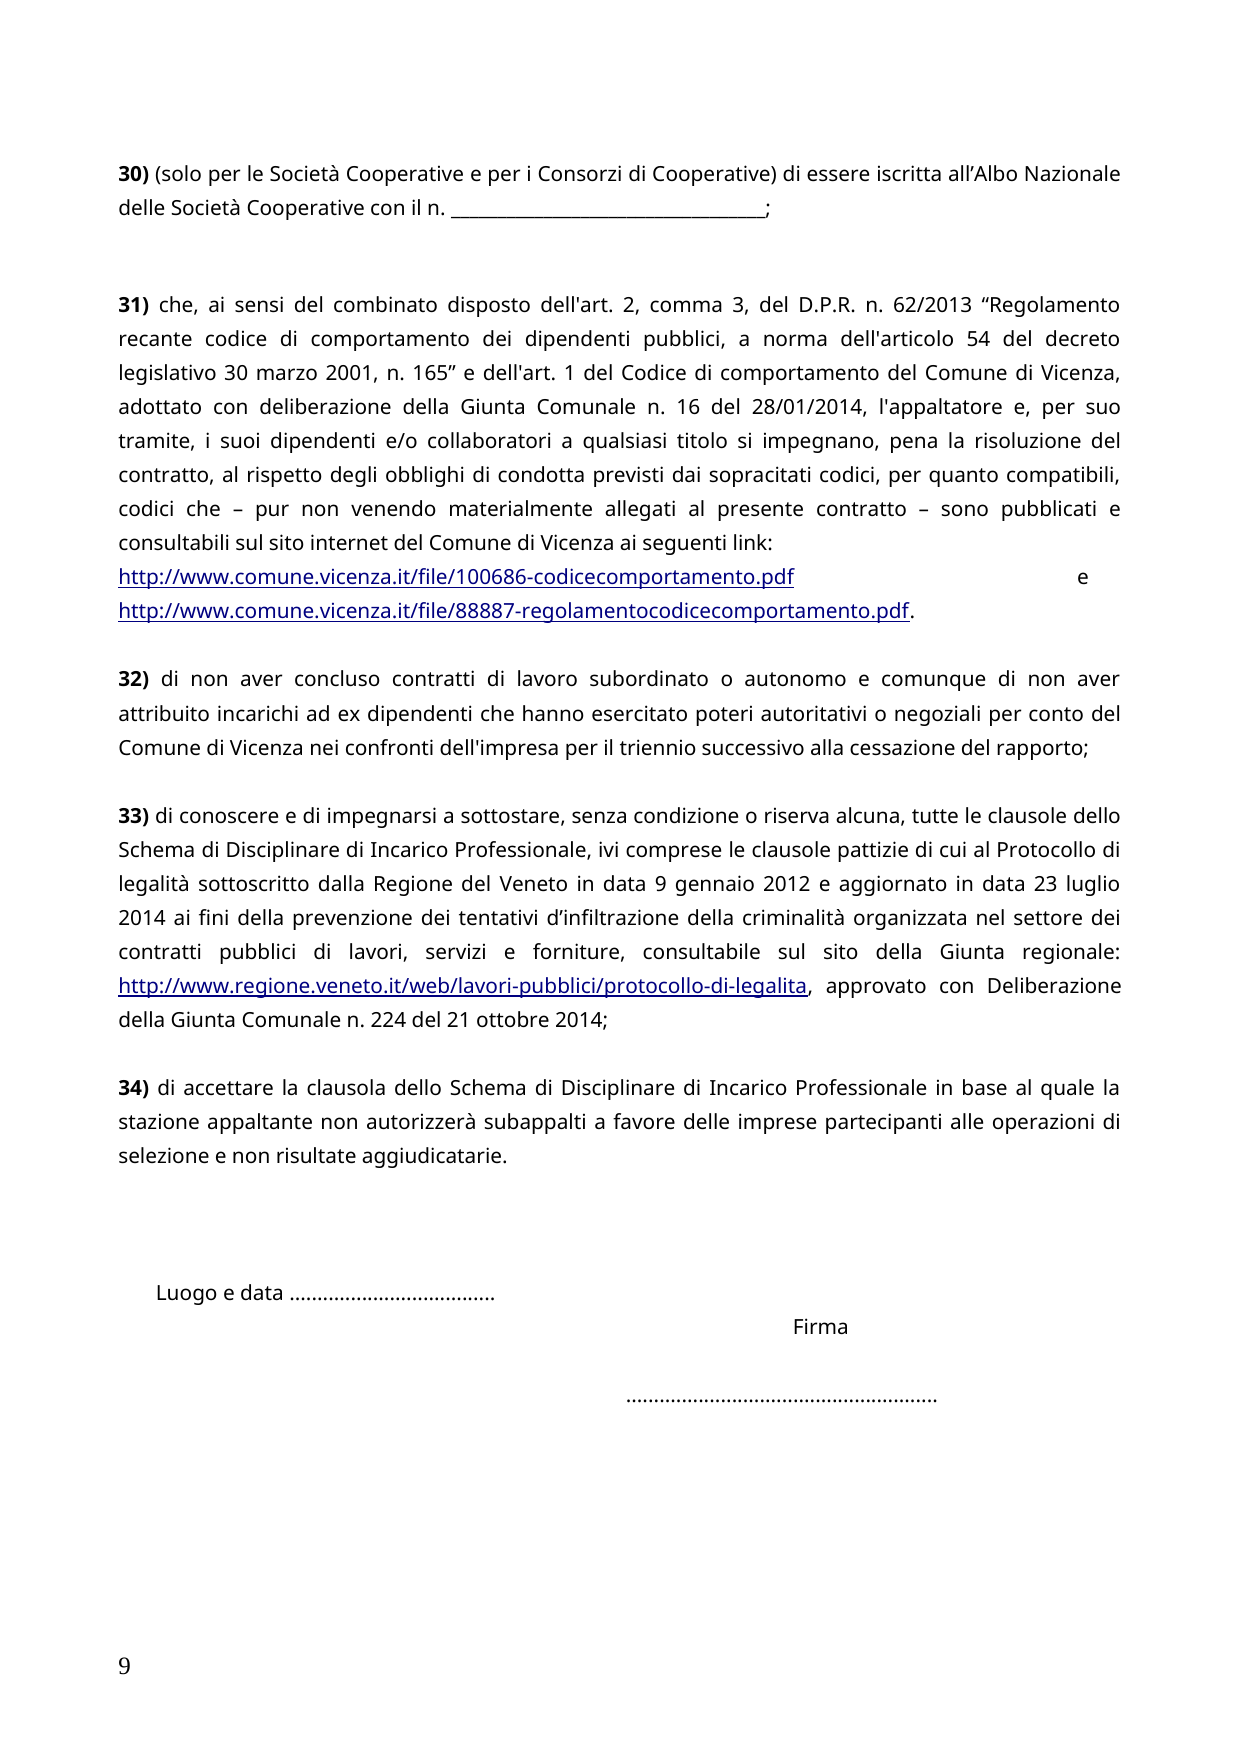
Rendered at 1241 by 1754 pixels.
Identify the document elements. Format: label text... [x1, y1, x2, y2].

list 31) che, ai sensi del combinato disposto dell'art. 2, comma 3, del D.P.R. n. 62/2013 “Regolamento recante codice di comportamento dei dipendenti pubblici, a norma dell'articolo 54 del decreto legislativo 30 marzo 2001, n. 165” e dell'art. 1 del Codice di comportamento del Comune di Vicenza, adottato con deliberazione della Giunta Comunale n. 16 del 28/01/2014, l'appaltatore e, per suo tramite, i suoi dipendenti e/o collaboratori a qualsiasi titolo si impegnano, pena la risoluzione del contratto, al rispetto degli obblighi di condotta previsti dai sopracitati codici, per quanto compatibili, codici che – pur non venendo materialmente allegati al presente contratto – sono pubblicati e consultabili sul sito internet del Comune di Vicenza ai seguenti link: [118, 290, 1122, 557]
list 30) (solo per le Società Cooperative e per i Consorzi di Cooperative) di essere iscritta all’Albo Nazionale delle Società Cooperative con il n. __________________________________; [118, 159, 1122, 222]
list 32) di non aver concluso contratti di lavoro subordinato o autonomo e comunque di non aver attribuito incarichi ad ex dipendenti che hanno esercitato poteri autoritativi o negoziali per conto del Comune di Vicenza nei confronti dell'impresa per il triennio successivo alla cessazione del rapporto; [118, 664, 1122, 761]
list Luogo e data ..................................... [118, 1278, 1122, 1306]
list http://www.comune.vicenza.it/file/100686-codicecomportamento.pdf e [118, 562, 1122, 591]
list 34) di accettare la clausola dello Schema di Disciplinare di Incarico Professionale in base al quale la stazione appaltante non autorizzerà subappalti a favore delle imprese partecipanti alle operazioni di selezione e non risultate aggiudicatarie. [118, 1073, 1122, 1170]
list http://www.comune.vicenza.it/file/88887-regolamentocodicecomportamento.pdf. [118, 596, 1122, 625]
list ........................................................ [561, 1380, 1122, 1408]
list Firma [561, 1312, 1122, 1340]
list 33) di conoscere e di impegnarsi a sottostare, senza condizione o riserva alcuna, tutte le clausole dello Schema di Disciplinare di Incarico Professionale, ivi comprese le clausole pattizie di cui al Protocollo di legalità sottoscritto dalla Regione del Veneto in data 9 gennaio 2012 e aggiornato in data 23 luglio 2014 ai fini della prevenzione dei tentativi d’infiltrazione della criminalità organizzata nel settore dei contratti pubblici di lavori, servizi e forniture, consultabile sul sito della Giunta regionale: http://www.regione.veneto.it/web/lavori-pubblici/protocollo-di-legalita, approvato con Deliberazione della Giunta Comunale n. 224 del 21 ottobre 2014; [118, 801, 1122, 1034]
